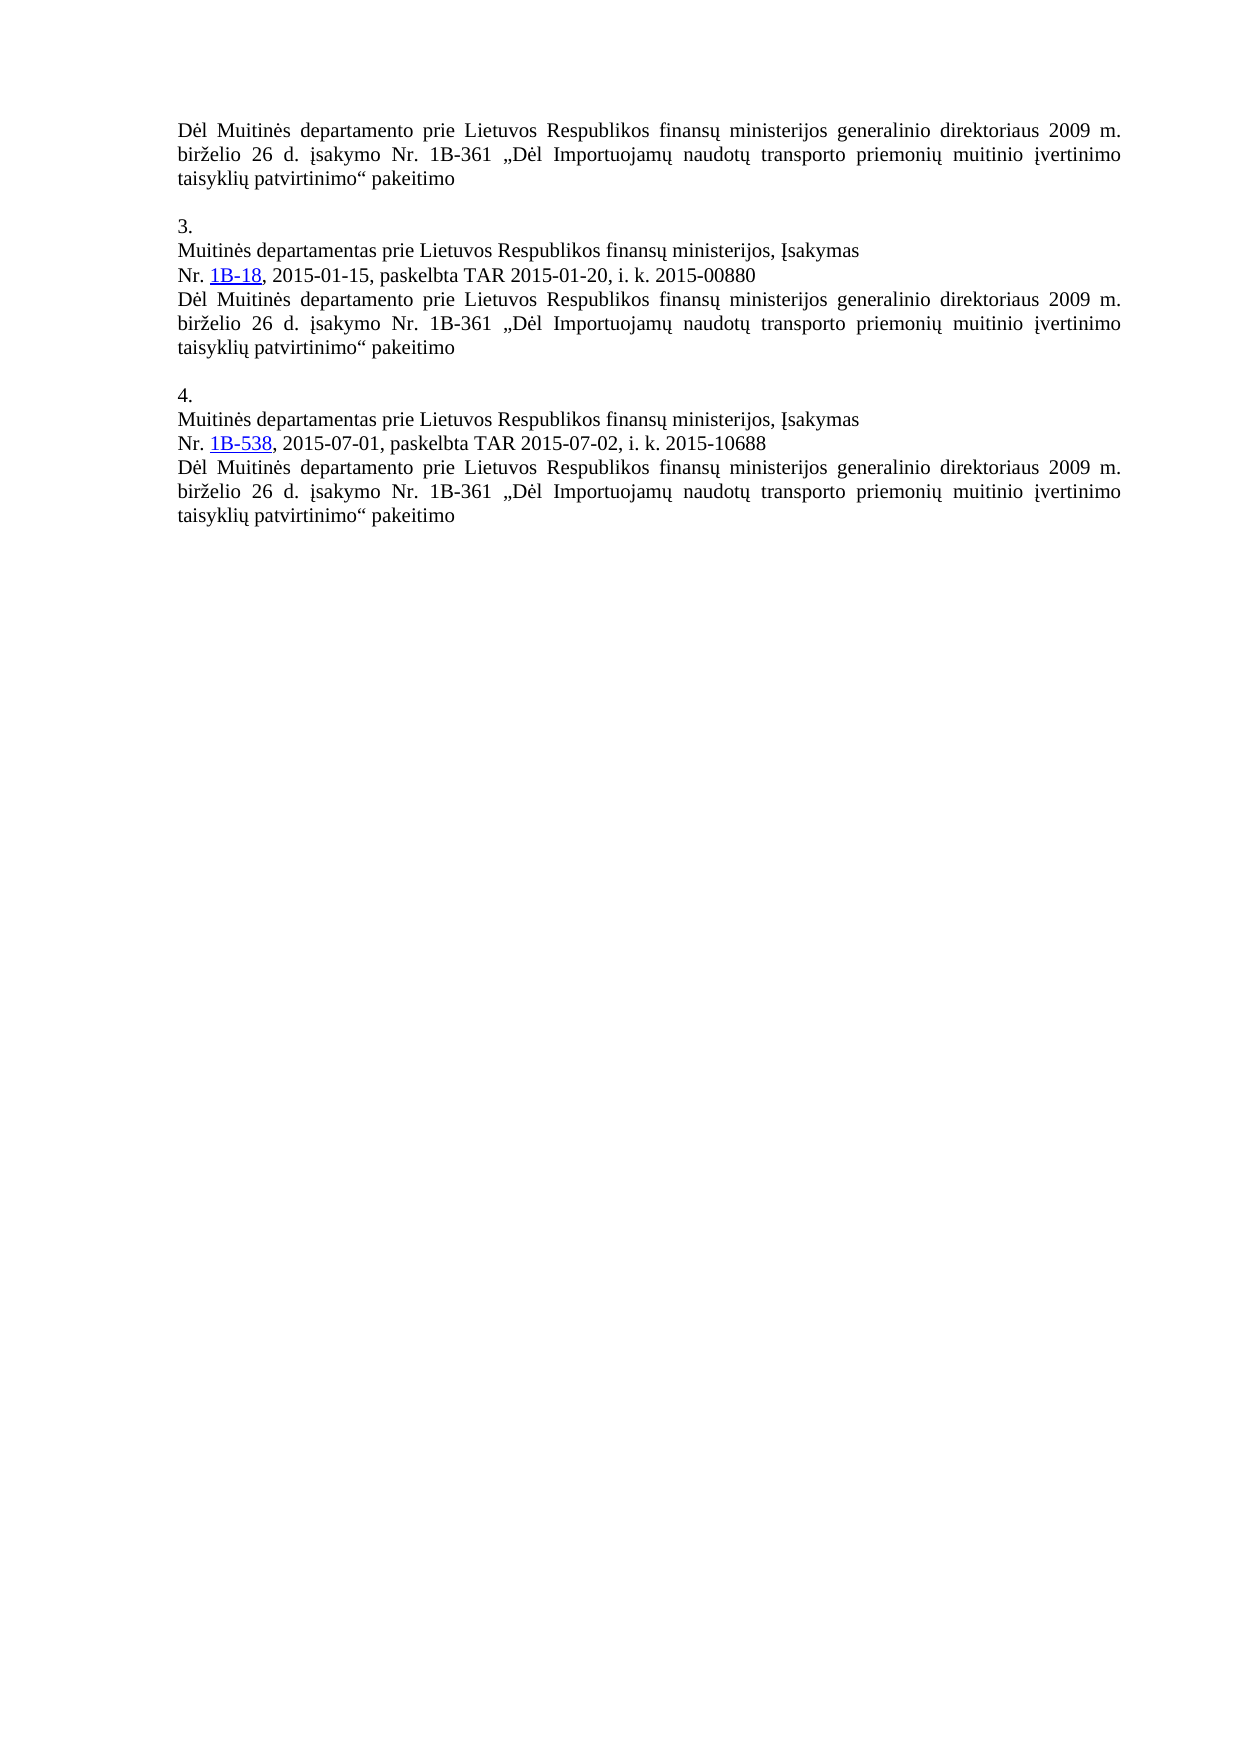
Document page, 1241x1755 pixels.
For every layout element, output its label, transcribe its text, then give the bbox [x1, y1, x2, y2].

text Dėl Muitinės departamento prie Lietuvos Respublikos finansų ministerijos generalinio direktoriaus 2009 m. birželio 26 d. įsakymo Nr. 1B-361 „Dėl Importuojamų naudotų transporto priemonių muitinio įvertinimo taisyklių patvirtinimo“ pakeitimo [177, 287, 1122, 359]
text 3. [177, 214, 1122, 238]
text Nr. 1B-18, 2015-01-15, paskelbta TAR 2015-01-20, i. k. 2015-00880 [177, 262, 1122, 287]
text Muitinės departamentas prie Lietuvos Respublikos finansų ministerijos, Įsakymas [177, 238, 1122, 262]
text 4. [177, 383, 1122, 407]
text Dėl Muitinės departamento prie Lietuvos Respublikos finansų ministerijos generalinio direktoriaus 2009 m. birželio 26 d. įsakymo Nr. 1B-361 „Dėl Importuojamų naudotų transporto priemonių muitinio įvertinimo taisyklių patvirtinimo“ pakeitimo [177, 455, 1122, 527]
text Nr. 1B-538, 2015-07-01, paskelbta TAR 2015-07-02, i. k. 2015-10688 [177, 431, 1122, 455]
text Dėl Muitinės departamento prie Lietuvos Respublikos finansų ministerijos generalinio direktoriaus 2009 m. birželio 26 d. įsakymo Nr. 1B-361 „Dėl Importuojamų naudotų transporto priemonių muitinio įvertinimo taisyklių patvirtinimo“ pakeitimo [177, 118, 1122, 190]
text Muitinės departamentas prie Lietuvos Respublikos finansų ministerijos, Įsakymas [177, 407, 1122, 431]
